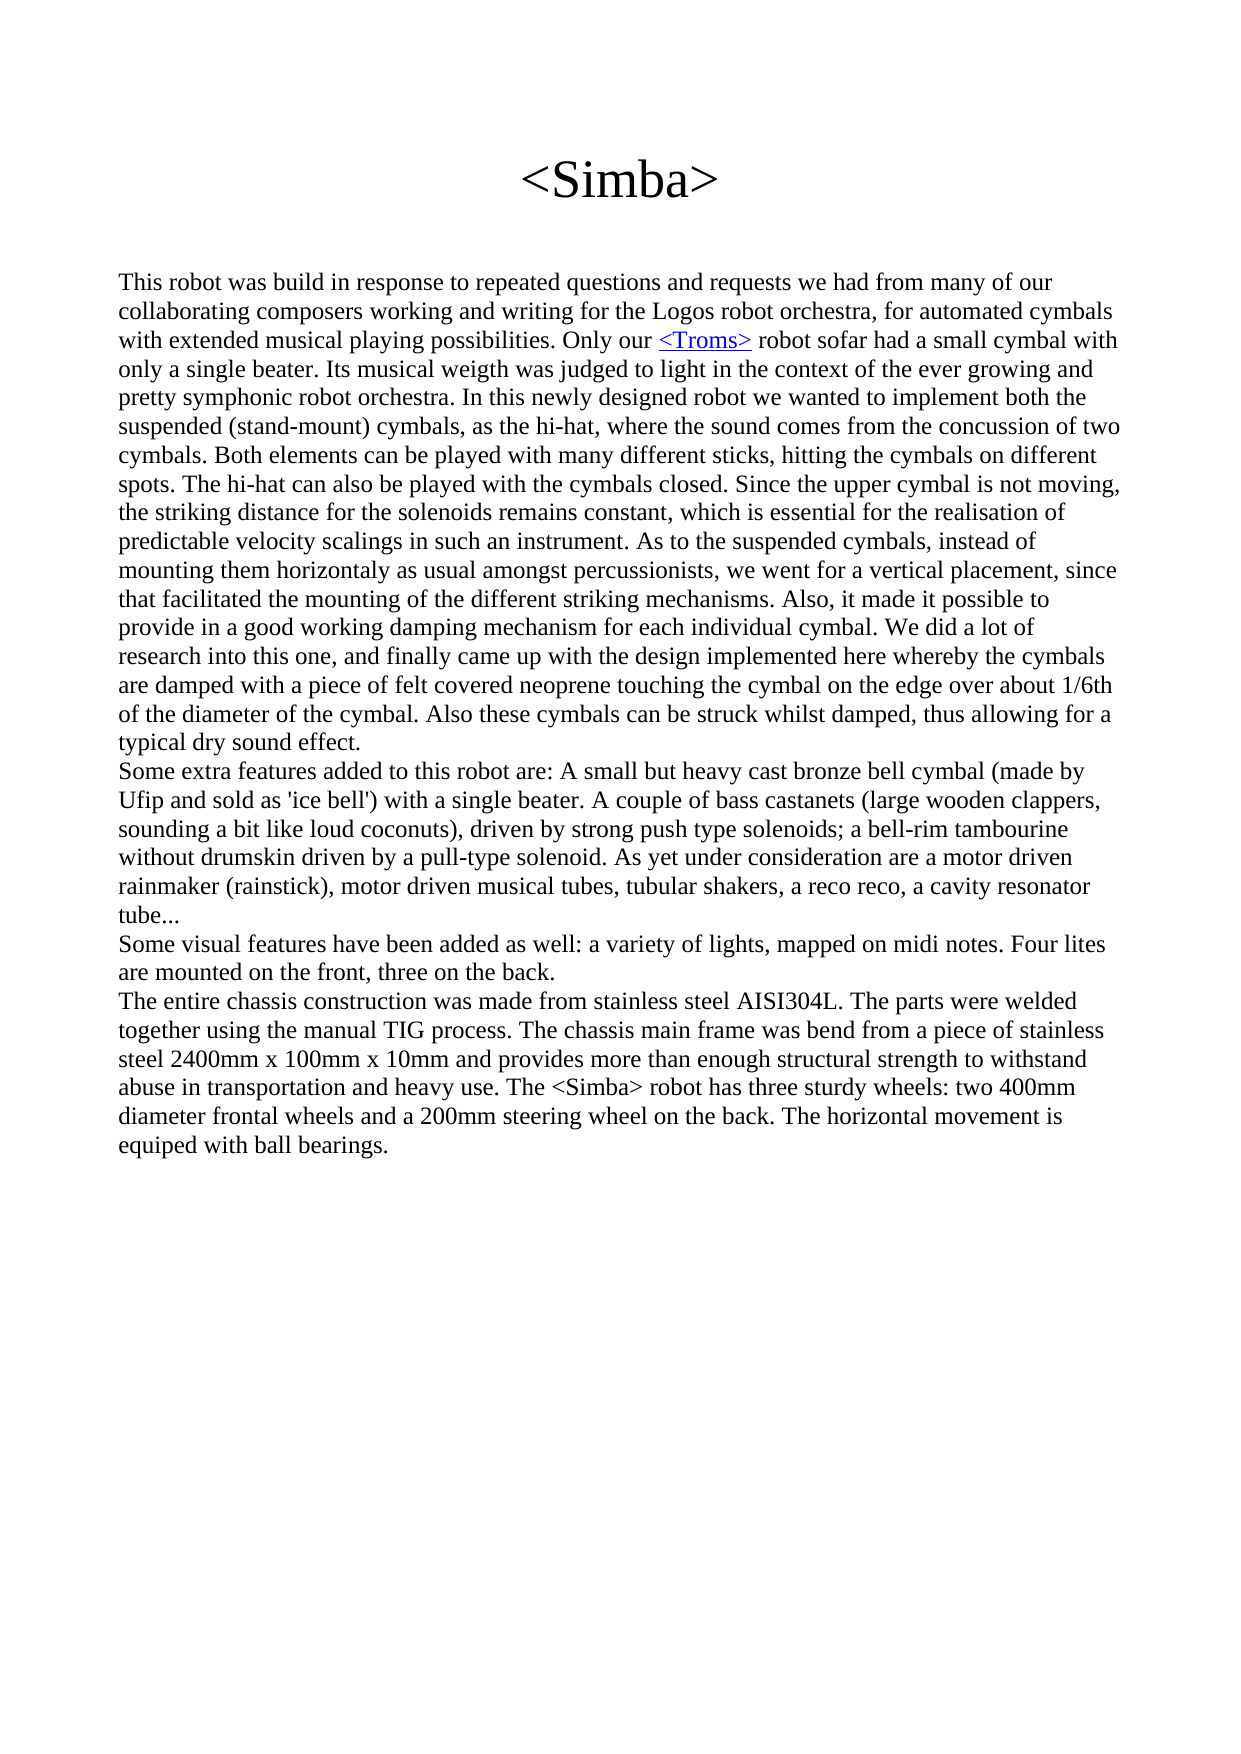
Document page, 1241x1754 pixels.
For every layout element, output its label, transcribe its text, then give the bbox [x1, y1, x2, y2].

text <Simba> [118, 118, 1122, 209]
text This robot was build in response to repeated questions and requests we had from many of our collaborating composers working and writing for the Logos robot orchestra, for automated cymbals with extended musical playing possibilities. Only our <Troms> robot sofar had a small cymbal with only a single beater. Its musical weigth was judged to light in the context of the ever growing and pretty symphonic robot orchestra. In this newly designed robot we wanted to implement both the suspended (stand-mount) cymbals, as the hi-hat, where the sound comes from the concussion of two cymbals. Both elements can be played with many different sticks, hitting the cymbals on different spots. The hi-hat can also be played with the cymbals closed. Since the upper cymbal is not moving, the striking distance for the solenoids remains constant, which is essential for the realisation of predictable velocity scalings in such an instrument. As to the suspended cymbals, instead of mounting them horizontaly as usual amongst percussionists, we went for a vertical placement, since that facilitated the mounting of the different striking mechanisms. Also, it made it possible to provide in a good working damping mechanism for each individual cymbal. We did a lot of research into this one, and finally came up with the design implemented here whereby the cymbals are damped with a piece of felt covered neoprene touching the cymbal on the edge over about 1/6th of the diameter of the cymbal. Also these cymbals can be struck whilst damped, thus allowing for a typical dry sound effect. Some extra features added to this robot are: A small but heavy cast bronze bell cymbal (made by Ufip and sold as 'ice bell') with a single beater. A couple of bass castanets (large wooden clappers, sounding a bit like loud coconuts), driven by strong push type solenoids; a bell-rim tambourine without drumskin driven by a pull-type solenoid. As yet under consideration are a motor driven rainmaker (rainstick), motor driven musical tubes, tubular shakers, a reco reco, a cavity resonator tube... Some visual features have been added as well: a variety of lights, mapped on midi notes. Four lites are mounted on the front, three on the back. The entire chassis construction was made from stainless steel AISI304L. The parts were welded together using the manual TIG process. The chassis main frame was bend from a piece of stainless steel 2400mm x 100mm x 10mm and provides more than enough structural strength to withstand abuse in transportation and heavy use. The <Simba> robot has three sturdy wheels: two 400mm diameter frontal wheels and a 200mm steering wheel on the back. The horizontal movement is equiped with ball bearings. [118, 239, 1122, 1159]
